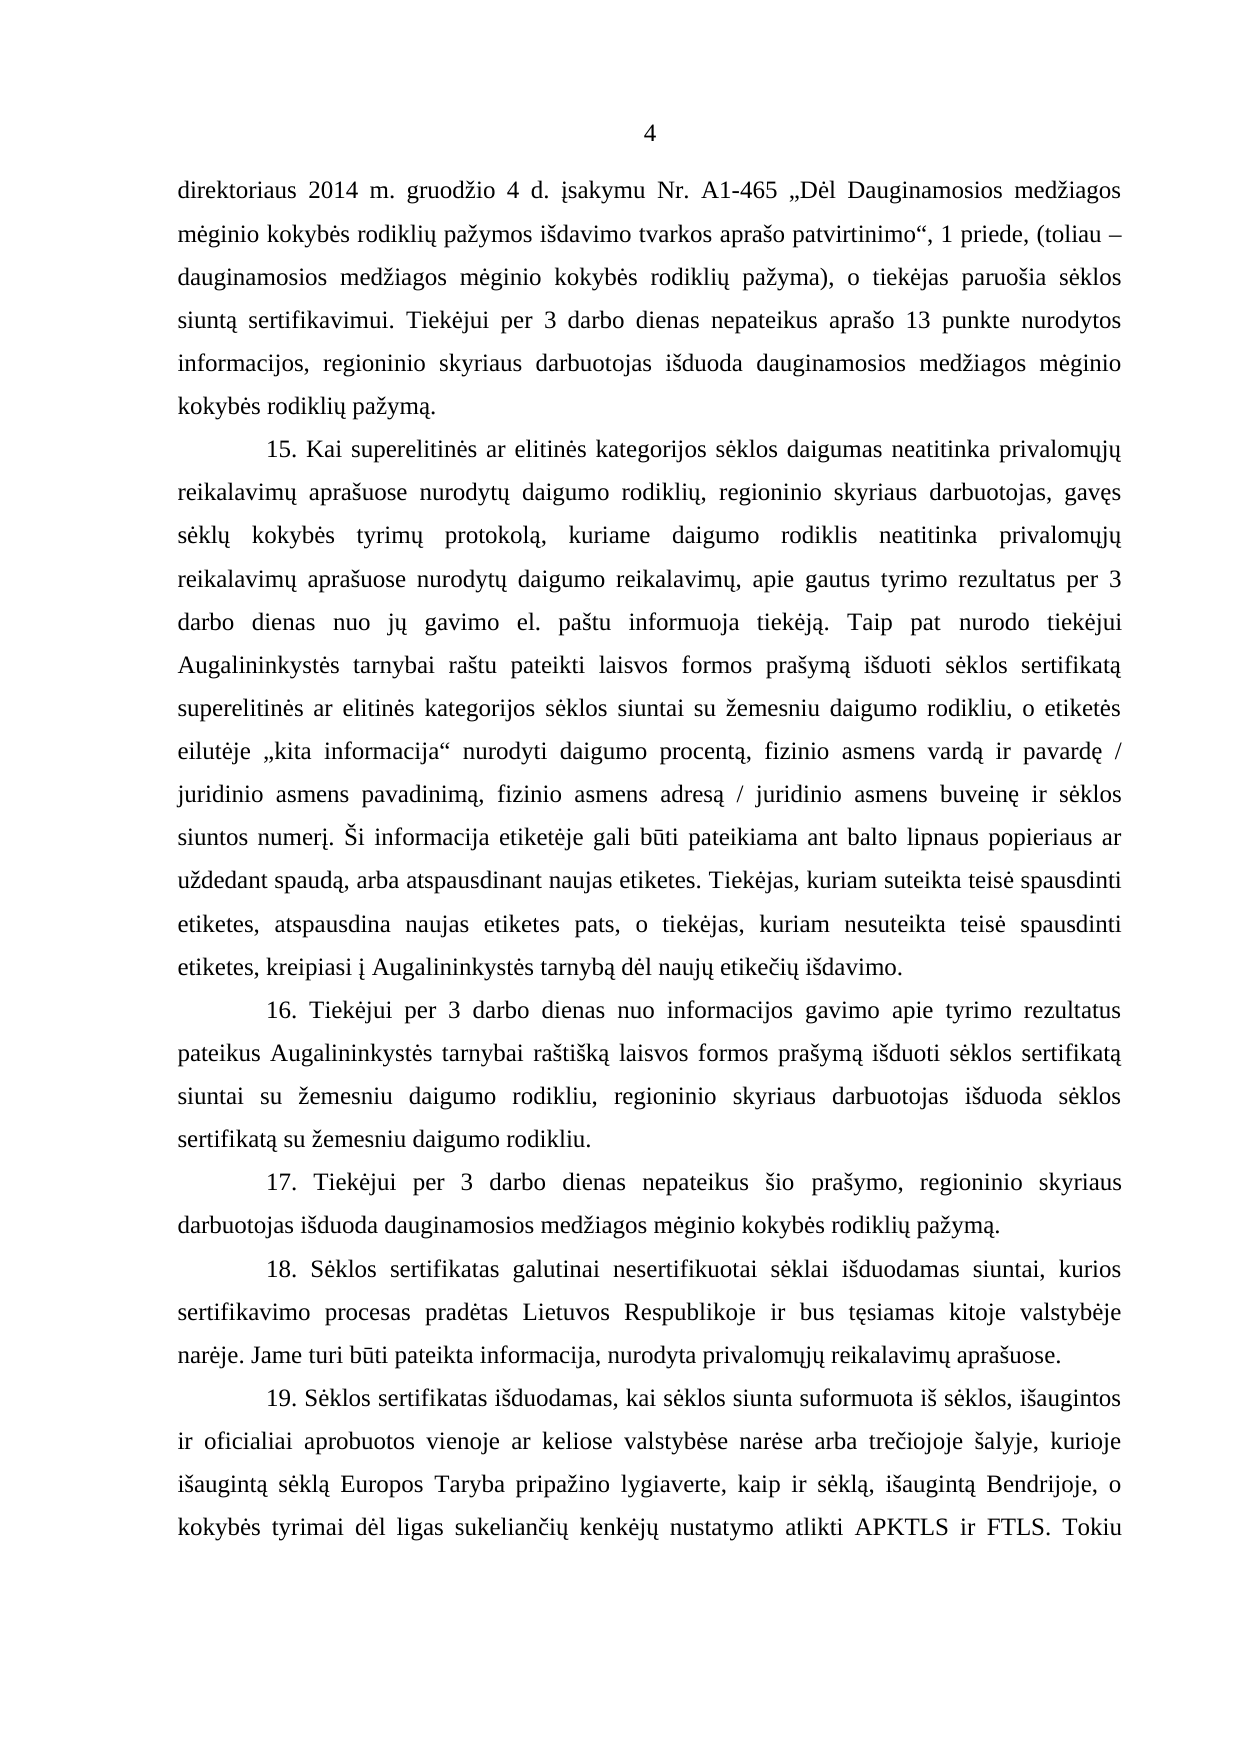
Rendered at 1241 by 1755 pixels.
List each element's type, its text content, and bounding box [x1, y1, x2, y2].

text 19. Sėklos sertifikatas išduodamas, kai sėklos siunta suformuota iš sėklos, išaugintos ir oficialiai aprobuotos vienoje ar keliose valstybėse narėse arba trečiojoje šalyje, kurioje išaugintą sėklą Europos Taryba pripažino lygiaverte, kaip ir sėklą, išaugintą Bendrijoje, o kokybės tyrimai dėl ligas sukeliančių kenkėjų nustatymo atlikti APKTLS ir FTLS. Tokiu [177, 1383, 1122, 1541]
text 17. Tiekėjui per 3 darbo dienas nepateikus šio prašymo, regioninio skyriaus darbuotojas išduoda dauginamosios medžiagos mėginio kokybės rodiklių pažymą. [177, 1167, 1122, 1239]
text 16. Tiekėjui per 3 darbo dienas nuo informacijos gavimo apie tyrimo rezultatus pateikus Augalininkystės tarnybai raštišką laisvos formos prašymą išduoti sėklos sertifikatą siuntai su žemesniu daigumo rodikliu, regioninio skyriaus darbuotojas išduoda sėklos sertifikatą su žemesniu daigumo rodikliu. [177, 995, 1122, 1153]
text direktoriaus 2014 m. gruodžio 4 d. įsakymu Nr. A1-465 „Dėl Dauginamosios medžiagos mėginio kokybės rodiklių pažymos išdavimo tvarkos aprašo patvirtinimo“, 1 priede, (toliau – dauginamosios medžiagos mėginio kokybės rodiklių pažyma), o tiekėjas paruošia sėklos siuntą sertifikavimui. Tiekėjui per 3 darbo dienas nepateikus aprašo 13 punkte nurodytos informacijos, regioninio skyriaus darbuotojas išduoda dauginamosios medžiagos mėginio kokybės rodiklių pažymą. [177, 176, 1122, 420]
text 18. Sėklos sertifikatas galutinai nesertifikuotai sėklai išduodamas siuntai, kurios sertifikavimo procesas pradėtas Lietuvos Respublikoje ir bus tęsiamas kitoje valstybėje narėje. Jame turi būti pateikta informacija, nurodyta privalomųjų reikalavimų aprašuose. [177, 1254, 1122, 1369]
text 15. Kai superelitinės ar elitinės kategorijos sėklos daigumas neatitinka privalomųjų reikalavimų aprašuose nurodytų daigumo rodiklių, regioninio skyriaus darbuotojas, gavęs sėklų kokybės tyrimų protokolą, kuriame daigumo rodiklis neatitinka privalomųjų reikalavimų aprašuose nurodytų daigumo reikalavimų, apie gautus tyrimo rezultatus per 3 darbo dienas nuo jų gavimo el. paštu informuoja tiekėją. Taip pat nurodo tiekėjui Augalininkystės tarnybai raštu pateikti laisvos formos prašymą išduoti sėklos sertifikatą superelitinės ar elitinės kategorijos sėklos siuntai su žemesniu daigumo rodikliu, o etiketės eilutėje „kita informacija“ nurodyti daigumo procentą, fizinio asmens vardą ir pavardę / juridinio asmens pavadinimą, fizinio asmens adresą / juridinio asmens buveinę ir sėklos siuntos numerį. Ši informacija etiketėje gali būti pateikiama ant balto lipnaus popieriaus ar uždedant spaudą, arba atspausdinant naujas etiketes. Tiekėjas, kuriam suteikta teisė spausdinti etiketes, atspausdina naujas etiketes pats, o tiekėjas, kuriam nesuteikta teisė spausdinti etiketes, kreipiasi į Augalininkystės tarnybą dėl naujų etikečių išdavimo. [177, 434, 1122, 981]
